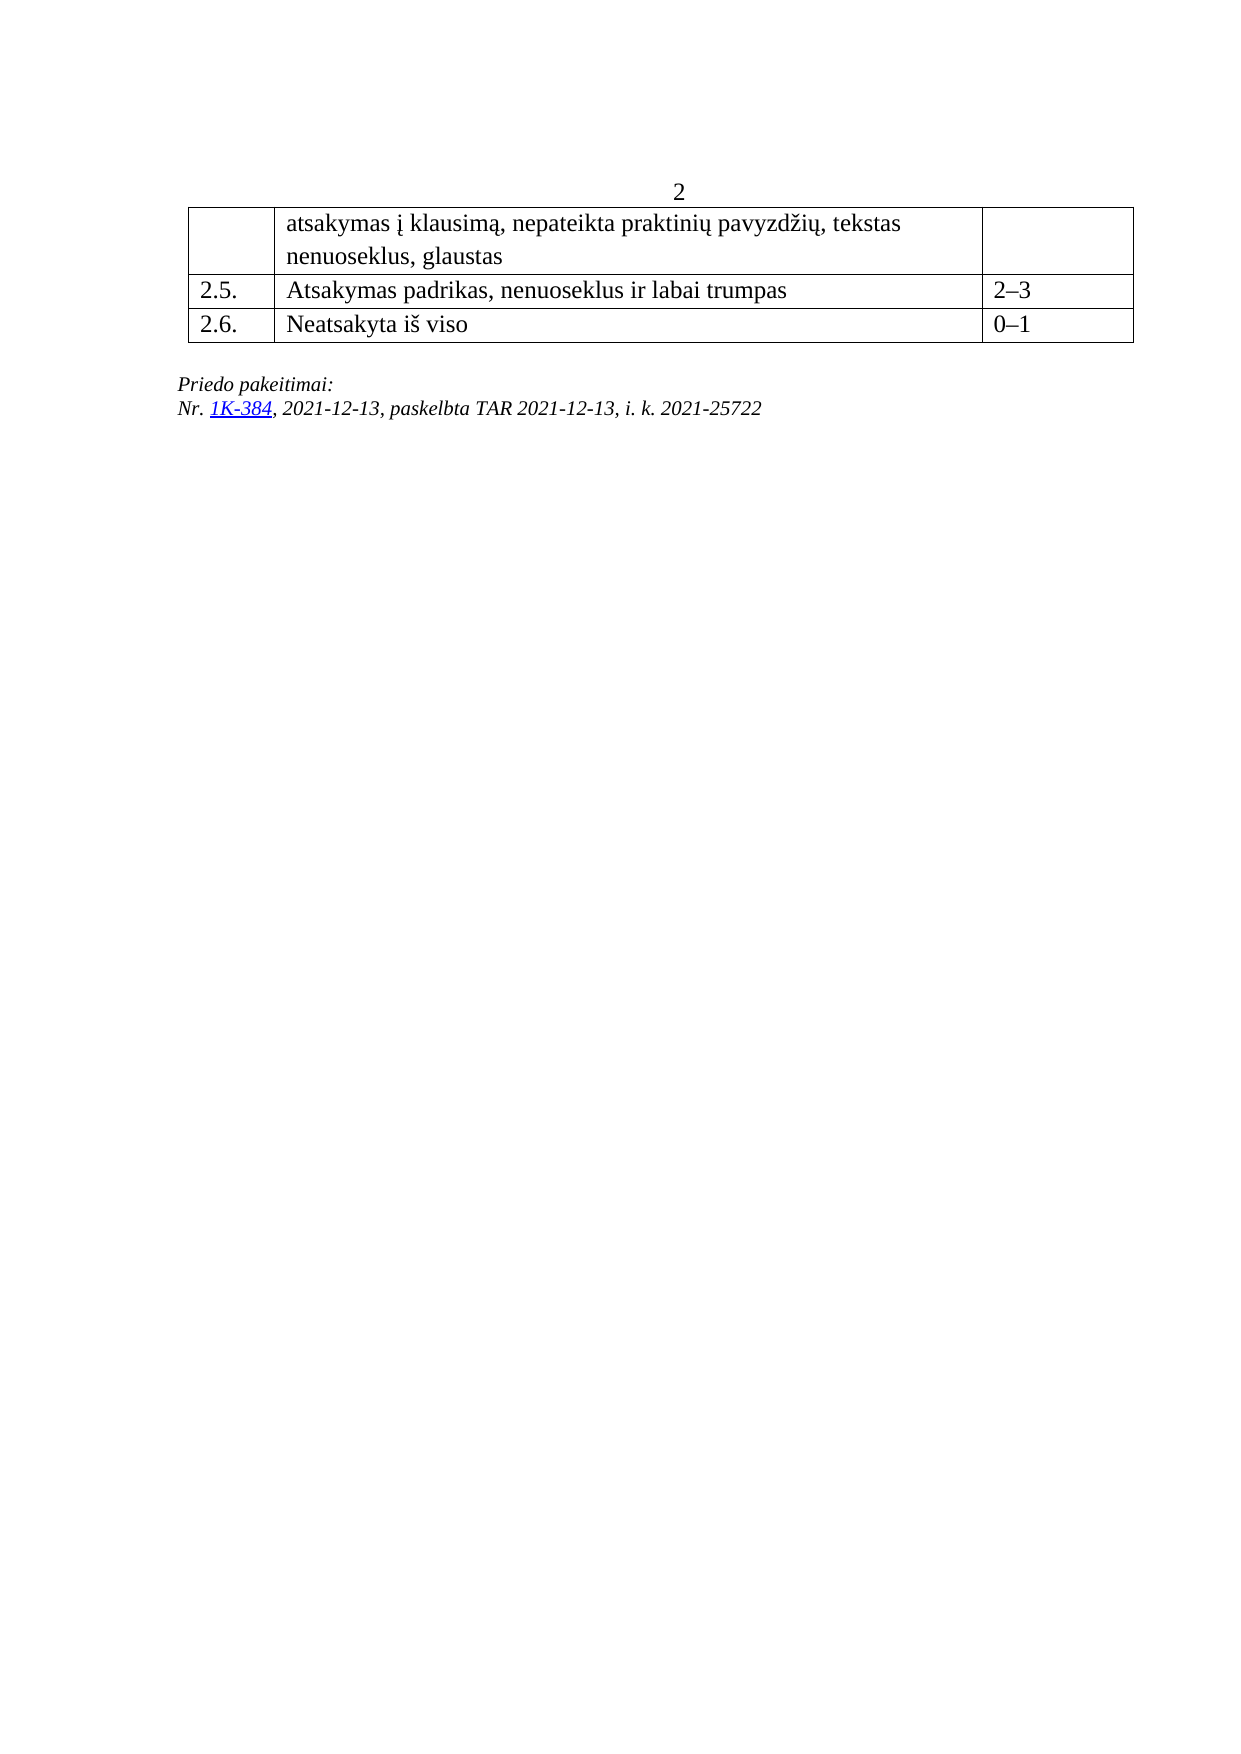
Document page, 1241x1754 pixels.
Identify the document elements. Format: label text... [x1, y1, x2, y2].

table_cell atsakymas į klausimą, nepateikta praktinių pavyzdžių, tekstas nenuoseklus, glaustas [275, 208, 982, 274]
table_cell 2.5. [189, 275, 274, 308]
table_cell Neatsakyta iš viso [275, 309, 982, 342]
table_cell [189, 208, 274, 274]
table_cell 2–3 [983, 275, 1133, 308]
text Priedo pakeitimai: [177, 372, 1181, 396]
table_cell 2.6. [189, 309, 274, 342]
table_cell Atsakymas padrikas, nenuoseklus ir labai trumpas [275, 275, 982, 308]
text Nr. 1K-384, 2021-12-13, paskelbta TAR 2021-12-13, i. k. 2021-25722 [177, 396, 1181, 420]
table_cell 0–1 [983, 309, 1133, 342]
table_cell [983, 208, 1133, 274]
